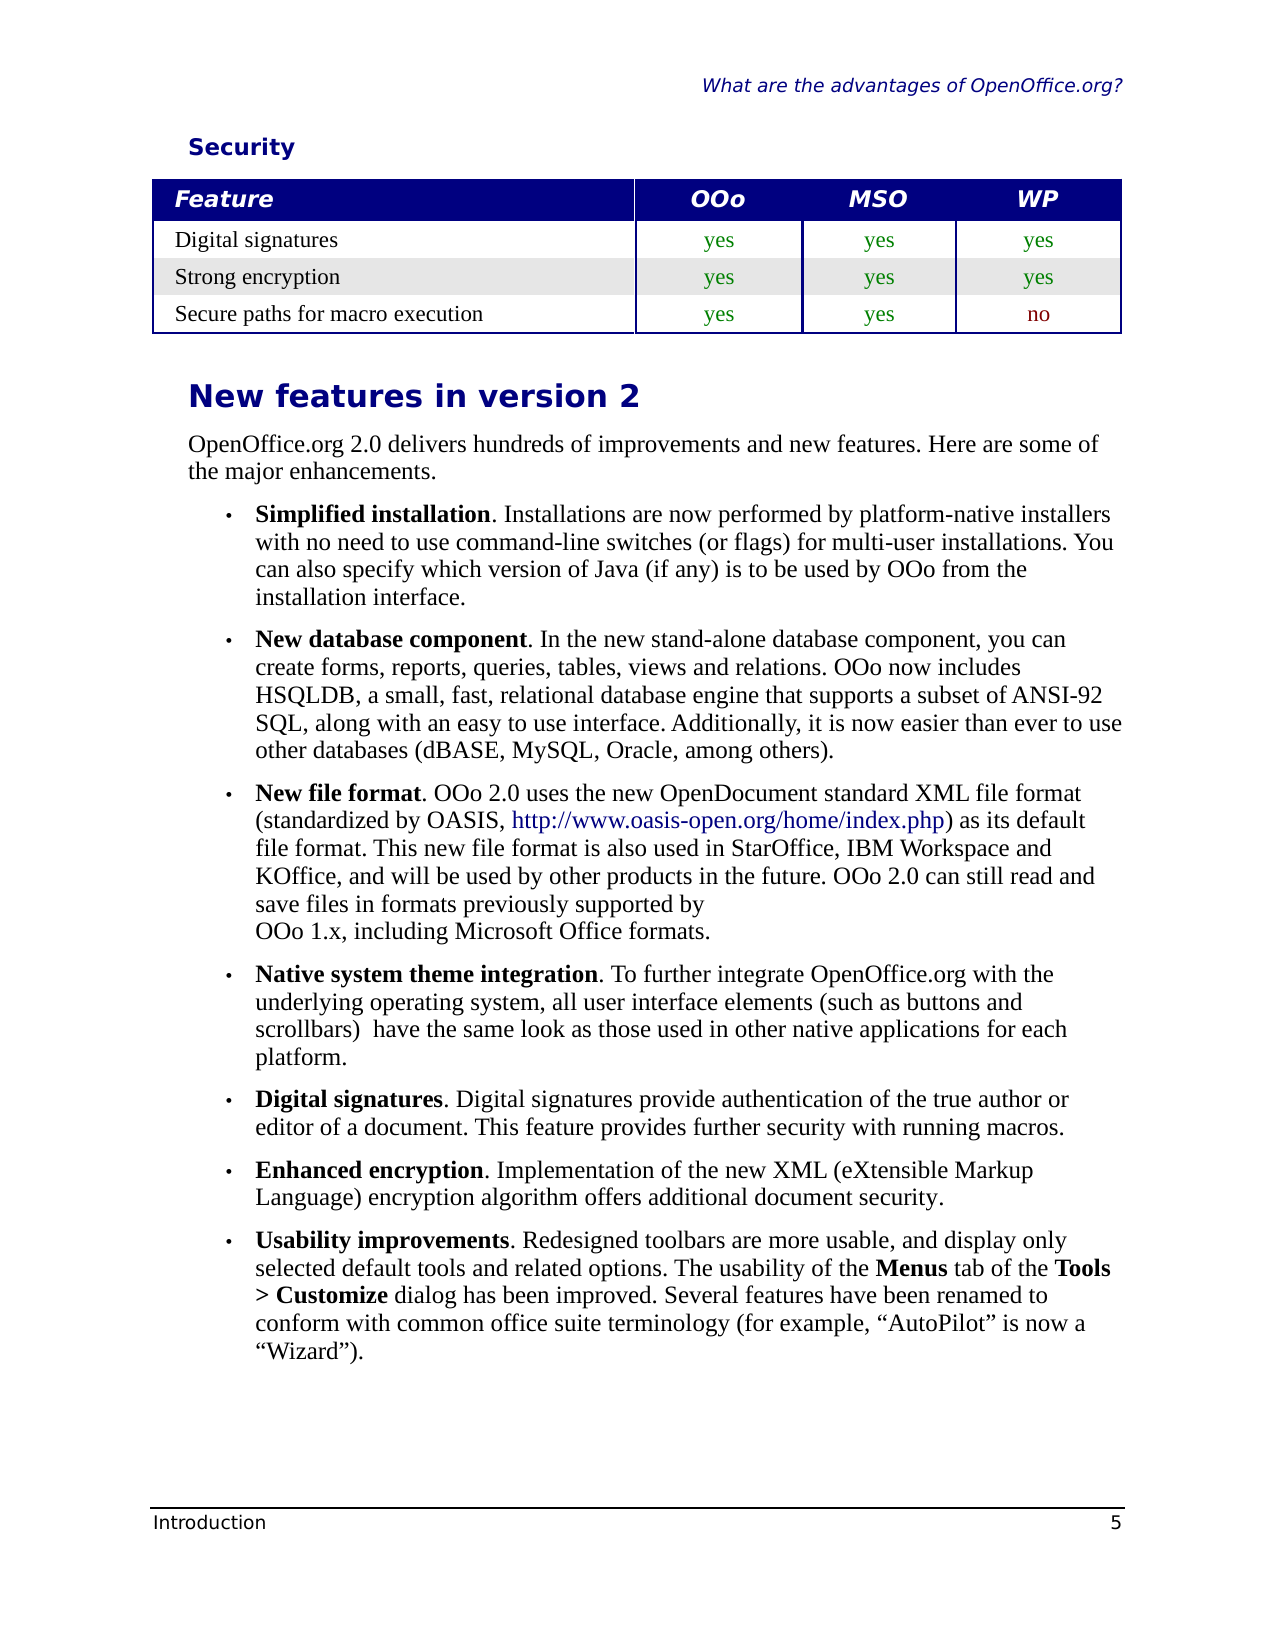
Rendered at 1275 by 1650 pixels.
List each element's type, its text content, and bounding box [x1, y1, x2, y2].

table_cell yes [804, 258, 955, 295]
table_cell yes [637, 258, 801, 295]
table_header WP [957, 181, 1120, 219]
table_cell no [957, 295, 1120, 332]
table_cell yes [804, 295, 955, 332]
table_cell Digital signatures [154, 221, 634, 258]
table_header MSO [804, 181, 955, 219]
list New database component. In the new stand-alone database component, you can create forms, reports, queries, tables, views and relations. OOo now includes HSQLDB, a small, fast, relational database engine that supports a subset of ANSI-92 SQL, along with an easy to use interface. Additionally, it is now easier than ever to use other databases (dBASE, MySQL, Oracle, among others). [226, 626, 1125, 764]
table_cell yes [957, 221, 1120, 258]
list Digital signatures. Digital signatures provide authentication of the true author or editor of a document. This feature provides further security with running macros. [226, 1086, 1125, 1141]
subtitle Security [188, 134, 1125, 161]
list New file format. OOo 2.0 uses the new OpenDocument standard XML file format (standardized by OASIS, http://www.oasis-open.org/home/index.php) as its default file format. This new file format is also used in StarOffice, IBM Workspace and KOffice, and will be used by other products in the future. OOo 2.0 can still read and save files in formats previously supported by OOo 1.x, including Microsoft Office formats. [226, 779, 1125, 945]
list Native system theme integration. To further integrate OpenOffice.org with the underlying operating system, all user interface elements (such as buttons and scrollbars) have the same look as those used in other native applications for each platform. [226, 960, 1125, 1071]
list Usability improvements. Redesigned toolbars are more usable, and display only selected default tools and related options. The usability of the Menus tab of the Tools > Customize dialog has been improved. Several features have been renamed to conform with common office suite terminology (for example, “AutoPilot” is now a “Wizard”). [226, 1226, 1125, 1364]
table_cell yes [637, 221, 801, 258]
table_header OOo [637, 181, 801, 219]
subtitle New features in version 2 [188, 379, 1125, 415]
list Enhanced encryption. Implementation of the new XML (eXtensible Markup Language) encryption algorithm offers additional document security. [226, 1156, 1125, 1211]
table_cell yes [637, 295, 801, 332]
text OpenOffice.org 2.0 delivers hundreds of improvements and new features. Here are some of the major enhancements. [188, 430, 1125, 485]
table_cell Secure paths for macro execution [154, 295, 634, 332]
table_cell Strong encryption [154, 258, 634, 295]
table_header Feature [154, 181, 634, 219]
table_cell yes [804, 221, 955, 258]
table_cell yes [957, 258, 1120, 295]
list Simplified installation. Installations are now performed by platform-native installers with no need to use command-line switches (or flags) for multi-user installations. You can also specify which version of Java (if any) is to be used by OOo from the installation interface. [226, 500, 1125, 611]
